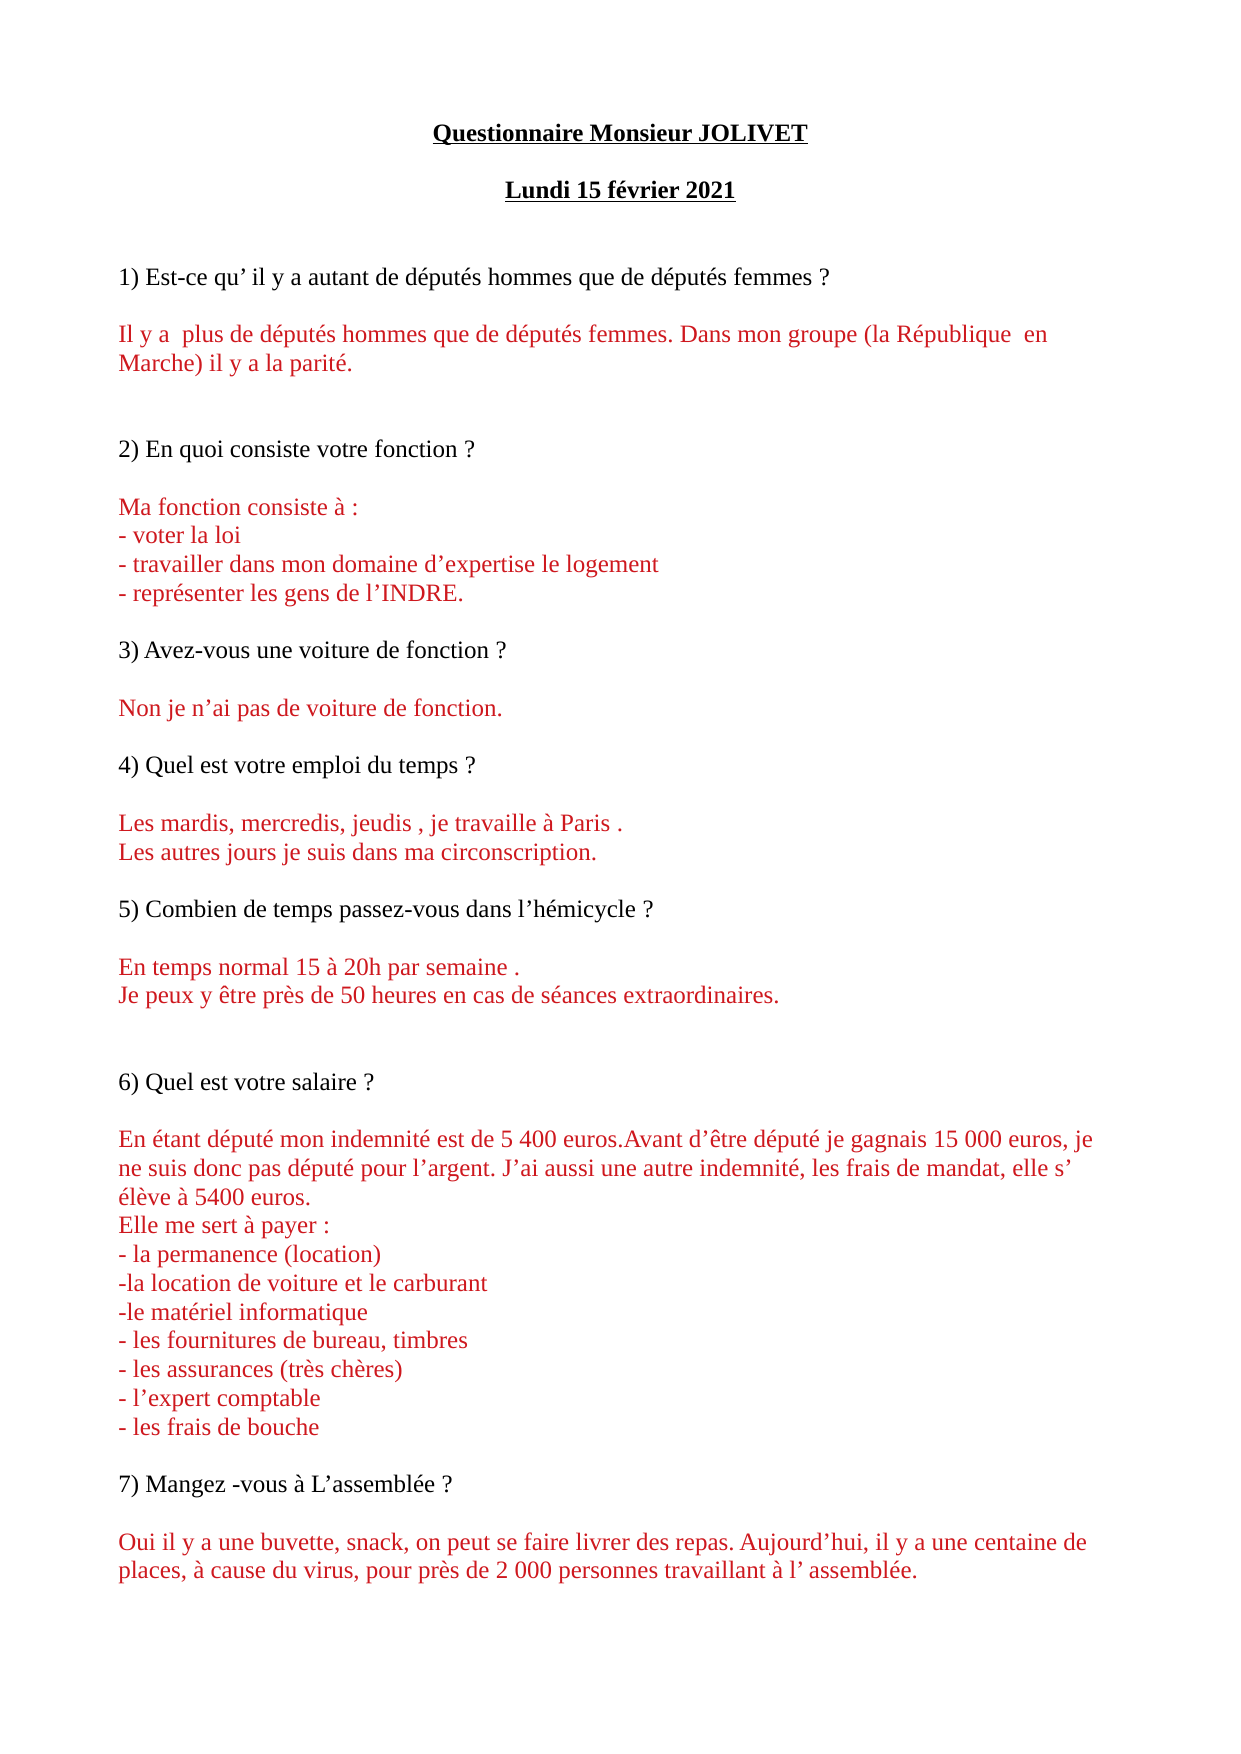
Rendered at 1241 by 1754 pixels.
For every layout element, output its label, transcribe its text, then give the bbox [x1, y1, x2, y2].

text 5) Combien de temps passez-vous dans l’hémicycle ? [118, 894, 1122, 923]
text Les autres jours je suis dans ma circonscription. [118, 837, 1122, 866]
text En temps normal 15 à 20h par semaine . [118, 952, 1122, 981]
text - l’expert comptable [118, 1383, 1122, 1412]
text - représenter les gens de l’INDRE. [118, 578, 1122, 607]
text - la permanence (location) [118, 1239, 1122, 1268]
text - les fournitures de bureau, timbres [118, 1326, 1122, 1354]
text 7) Mangez -vous à L’assemblée ? [118, 1469, 1122, 1498]
text -le matériel informatique [118, 1297, 1122, 1326]
text -la location de voiture et le carburant [118, 1268, 1122, 1297]
text 6) Quel est votre salaire ? [118, 1067, 1122, 1096]
text Ma fonction consiste à : [118, 492, 1122, 521]
text En étant député mon indemnité est de 5 400 euros.Avant d’être député je gagnais 15 000 euros, je ne suis donc pas député pour l’argent. J’ai aussi une autre indemnité, les frais de mandat, elle s’ élève à 5400 euros. [118, 1124, 1122, 1211]
text 2) En quoi consiste votre fonction ? [118, 434, 1122, 463]
text - voter la loi [118, 521, 1122, 549]
text - travailler dans mon domaine d’expertise le logement [118, 549, 1122, 578]
text Les mardis, mercredis, jeudis , je travaille à Paris . [118, 808, 1122, 837]
text 1) Est-ce qu’ il y a autant de députés hommes que de députés femmes ? [118, 262, 1122, 291]
text Elle me sert à payer : [118, 1211, 1122, 1239]
text Lundi 15 février 2021 [118, 176, 1122, 204]
text - les frais de bouche [118, 1412, 1122, 1441]
text Je peux y être près de 50 heures en cas de séances extraordinaires. [118, 981, 1122, 1009]
text - les assurances (très chères) [118, 1354, 1122, 1383]
text Non je n’ai pas de voiture de fonction. [118, 693, 1122, 722]
text Il y a plus de députés hommes que de députés femmes. Dans mon groupe (la République en Marche) il y a la parité. [118, 319, 1122, 377]
text 3) Avez-vous une voiture de fonction ? [118, 636, 1122, 664]
text 4) Quel est votre emploi du temps ? [118, 751, 1122, 779]
text Oui il y a une buvette, snack, on peut se faire livrer des repas. Aujourd’hui, il y a une centaine de places, à cause du virus, pour près de 2 000 personnes travaillant à l’ assemblée. [118, 1527, 1122, 1584]
text Questionnaire Monsieur JOLIVET [118, 118, 1122, 147]
